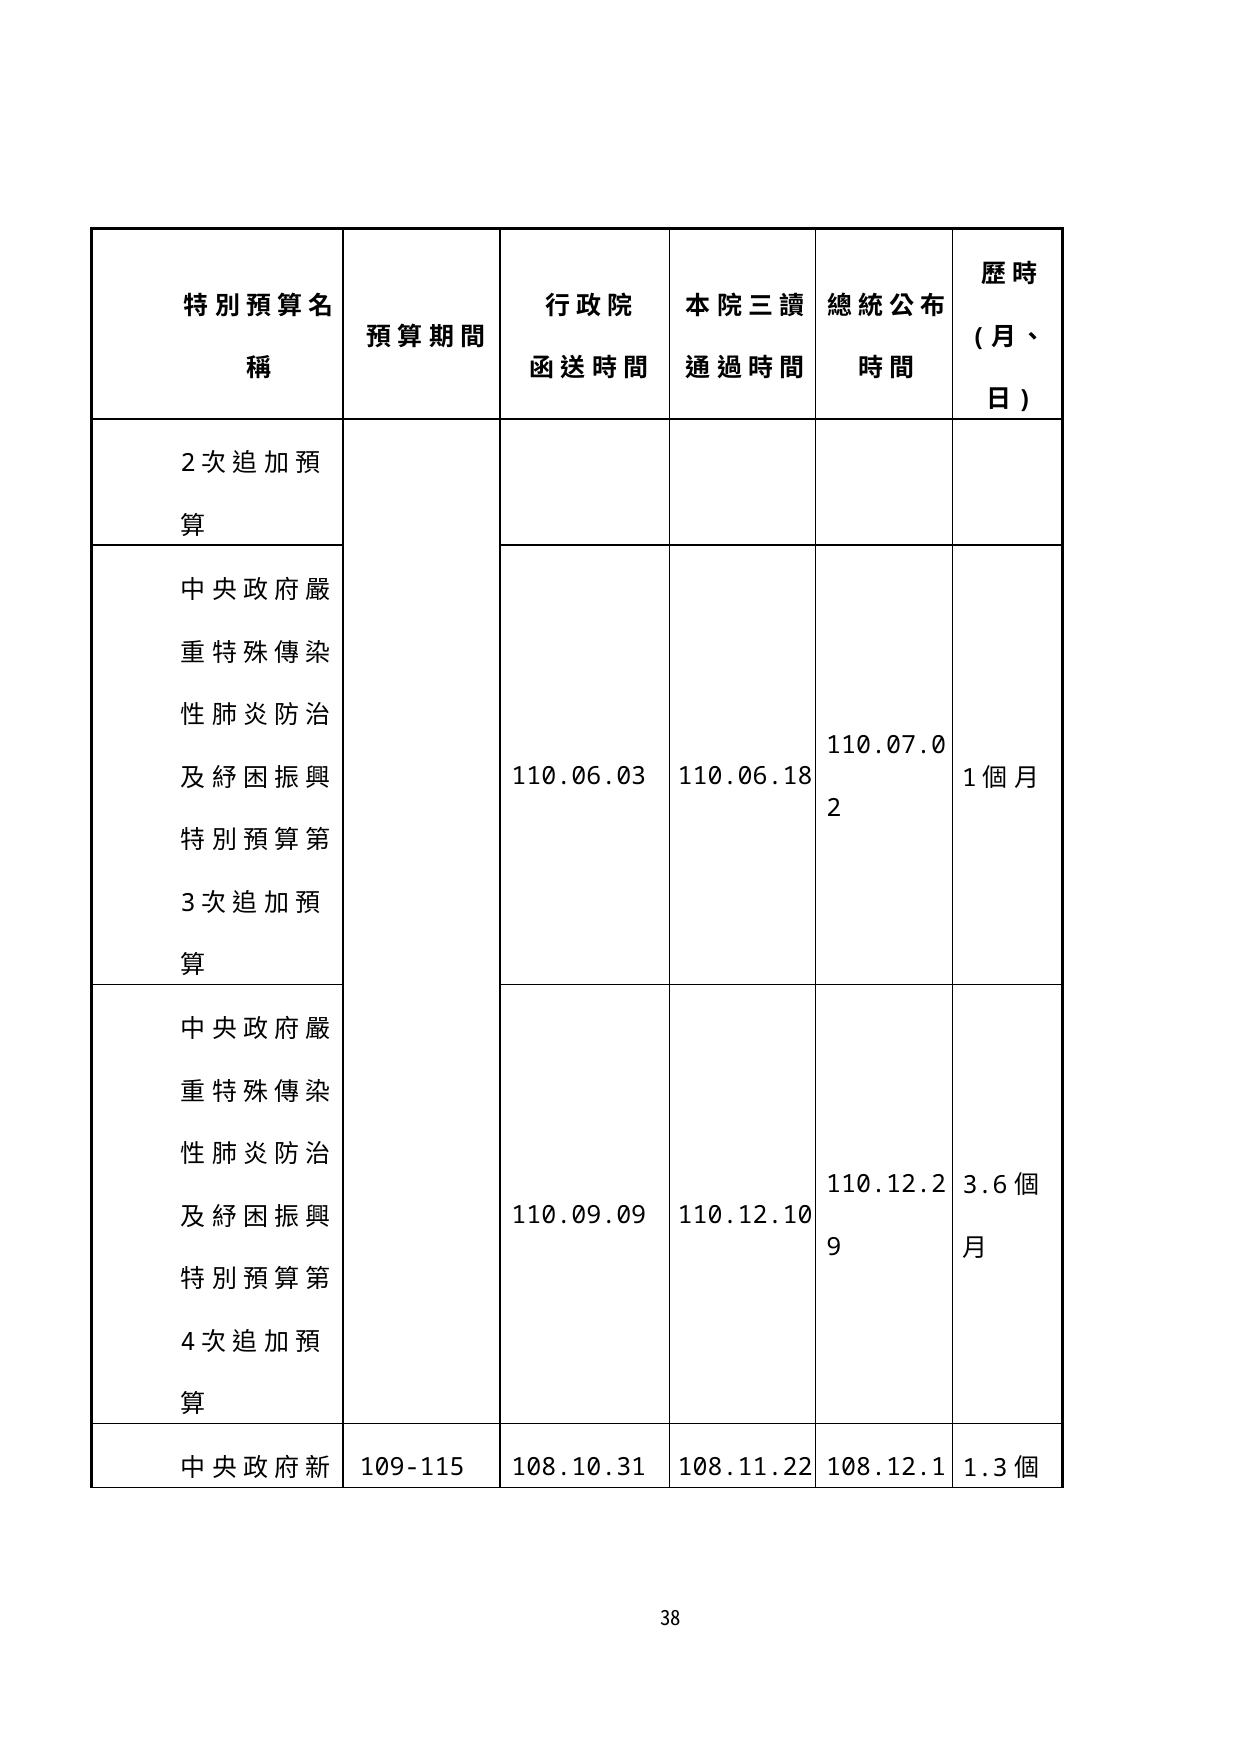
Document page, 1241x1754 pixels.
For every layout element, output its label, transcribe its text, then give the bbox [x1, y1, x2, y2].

table_cell [344, 420, 499, 1422]
table_cell 108.10.31 [501, 1424, 669, 1487]
table_cell 中央政府嚴重特殊傳染性肺炎防治及紓困振興特別預算第3次追加預算 [93, 546, 342, 983]
table_cell [816, 420, 952, 544]
table_header 特別預算名稱 [93, 230, 342, 418]
table_cell 110.12.29 [816, 985, 952, 1422]
table_cell 3.6個月 [953, 985, 1061, 1422]
table_header 預算期間 [344, 230, 499, 418]
table_cell 110.06.03 [501, 546, 669, 983]
table_cell 1個月 [953, 546, 1061, 983]
table_cell 109-115 [344, 1424, 499, 1487]
table_cell 110.06.18 [670, 546, 815, 983]
table_header 行政院 函送時間 [501, 230, 669, 418]
table_cell 中央政府嚴重特殊傳染性肺炎防治及紓困振興特別預算第4次追加預算 [93, 985, 342, 1422]
table_header 總統公布 時間 [816, 230, 952, 418]
table_cell 110.07.02 [816, 546, 952, 983]
table_header 本院三讀 通過時間 [670, 230, 815, 418]
table_cell 110.12.10 [670, 985, 815, 1422]
table_cell 108.12.1 [816, 1424, 952, 1487]
table_cell [670, 420, 815, 544]
table_cell [501, 420, 669, 544]
table_cell 108.11.22 [670, 1424, 815, 1487]
table_cell 中央政府新 [93, 1424, 342, 1487]
table_cell 2次追加預算 [93, 420, 342, 544]
table_cell 110.09.09 [501, 985, 669, 1422]
table_cell [953, 420, 1061, 544]
table_header 歷時 (月、日) [953, 230, 1061, 418]
table_cell 1.3個 [953, 1424, 1061, 1487]
